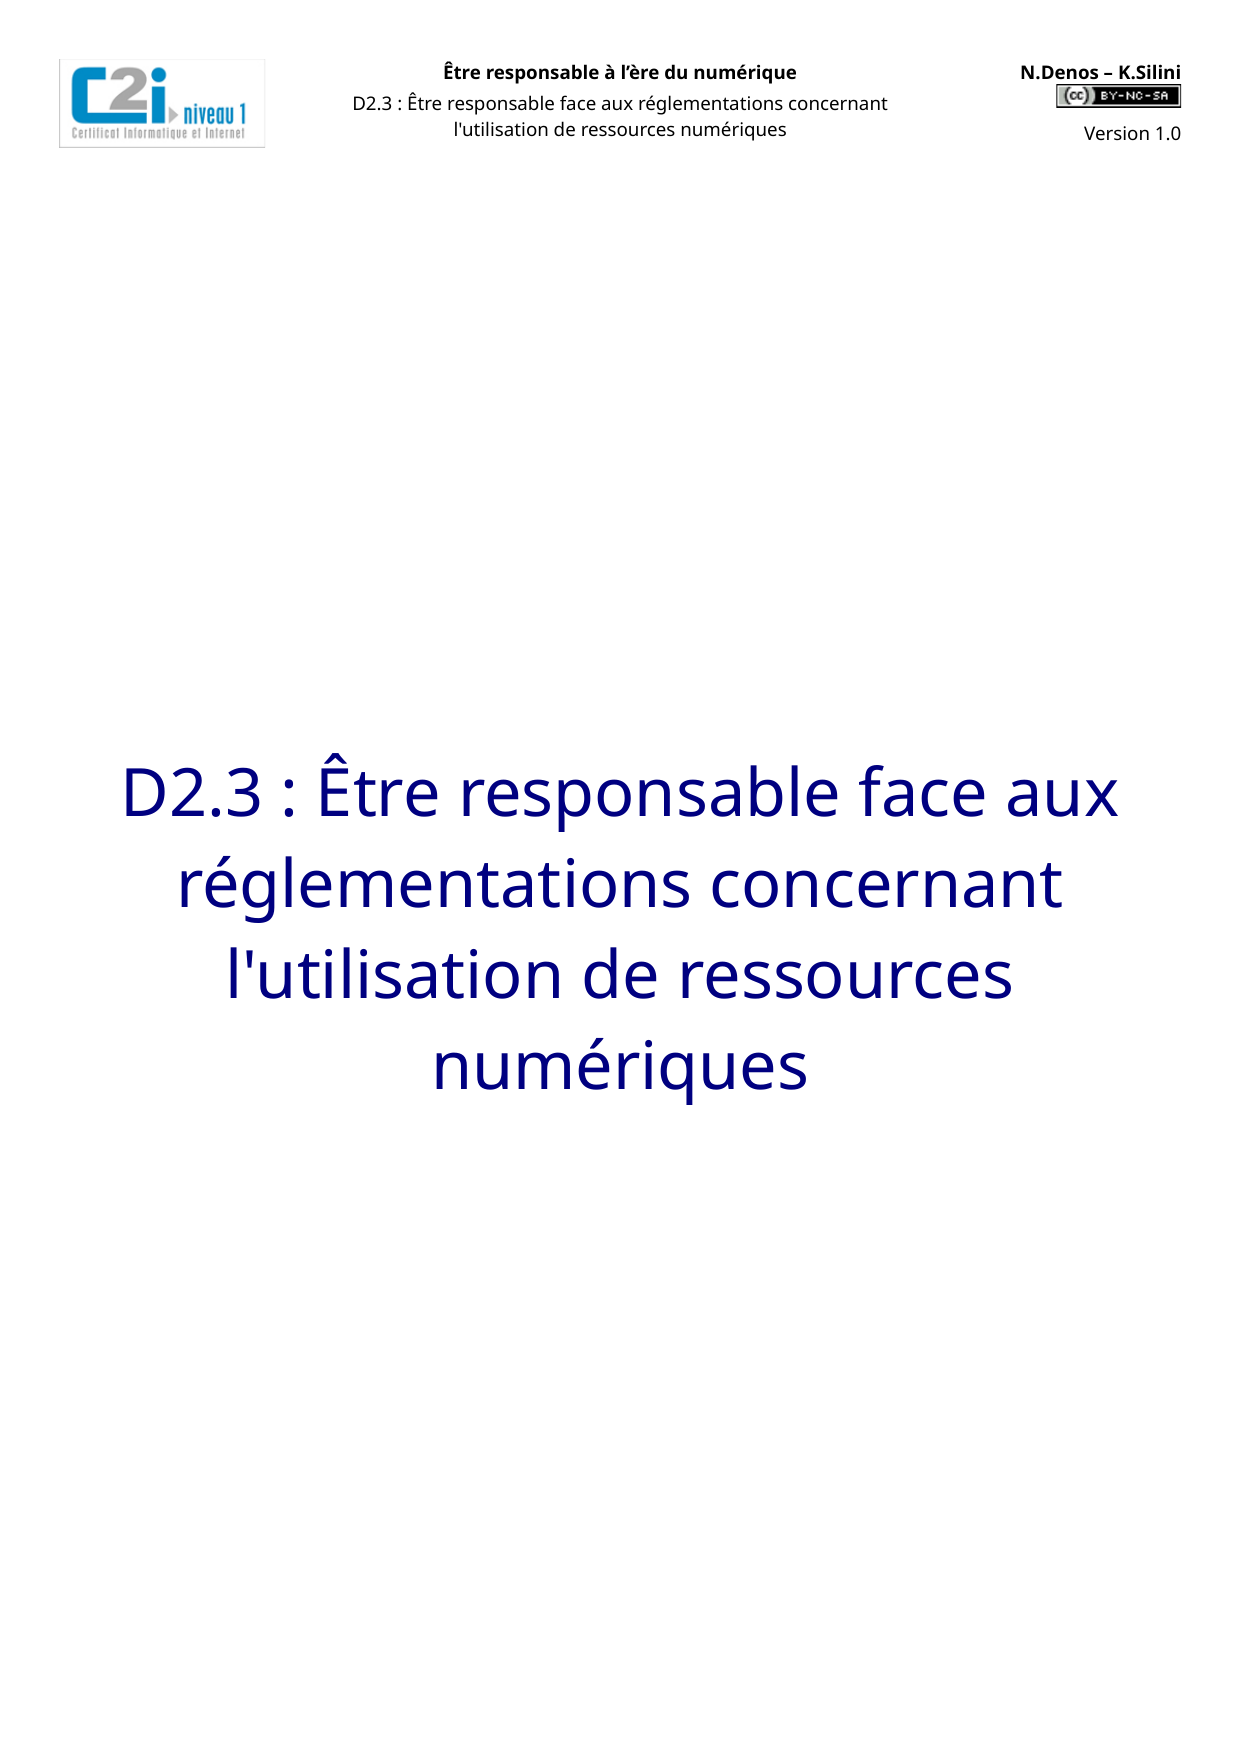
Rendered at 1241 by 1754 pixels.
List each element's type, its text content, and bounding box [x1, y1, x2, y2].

picture [59, 59, 266, 148]
subtitle D2.3 : Être responsable face aux réglementations concernant l'utilisation de ressources numériques [59, 745, 1181, 1109]
picture [1056, 84, 1182, 108]
